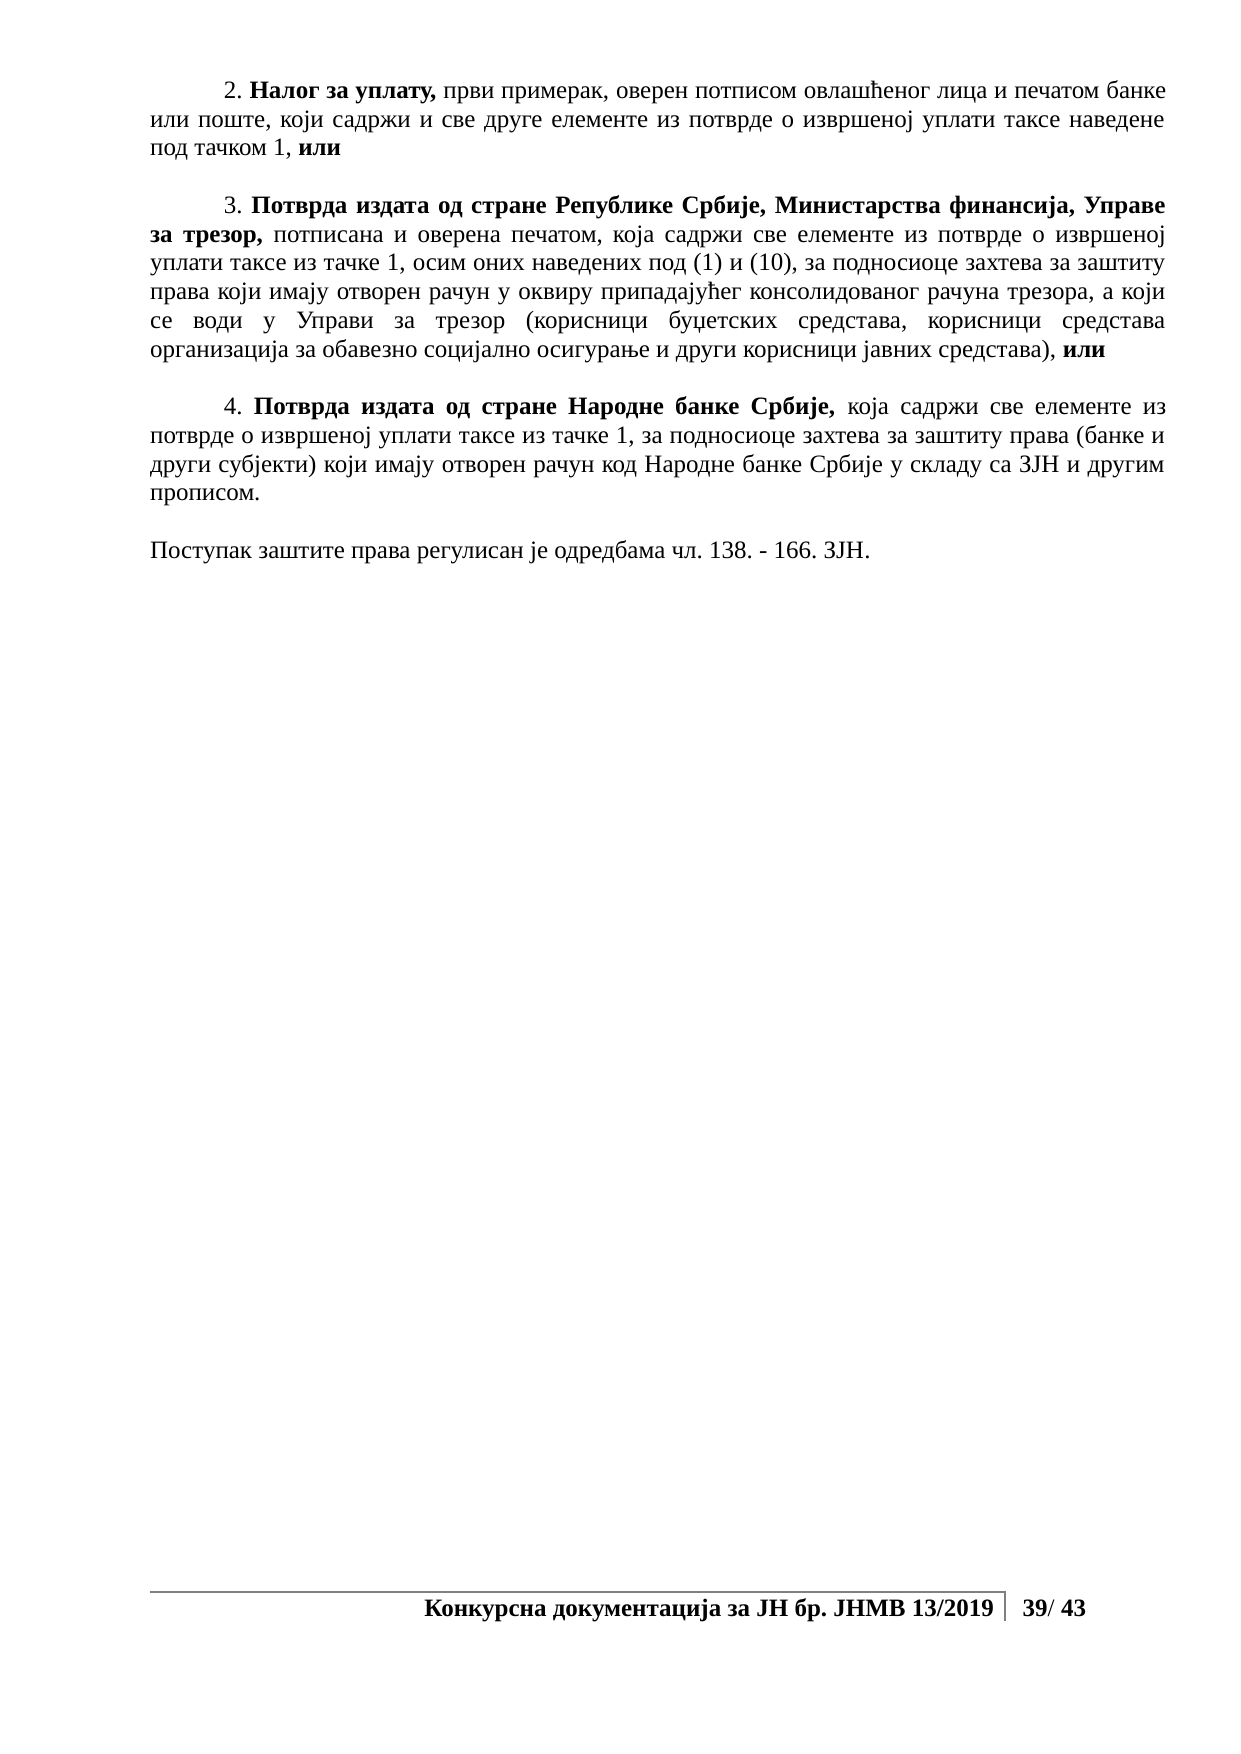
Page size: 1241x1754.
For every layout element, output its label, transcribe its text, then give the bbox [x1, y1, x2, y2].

text Поступак заштите права регулисан је одредбама чл. 138. - 166. ЗЈН. [150, 535, 1167, 564]
text 2. Налог за уплату, први примерак, оверен потписом овлашћеног лица и печатом банке или поште, који садржи и све друге елементе из потврде о извршеној уплати таксе наведене под тачком 1, или [150, 75, 1167, 161]
text 4. Потврда издата од стране Народне банке Србије, која садржи све елементе из потврде о извршеној уплати таксе из тачке 1, за подносиоце захтева за заштиту права (банке и други субјекти) који имају отворен рачун код Народне банке Србије у складу са ЗЈН и другим прописом. [150, 391, 1167, 506]
text 3. Потврда издата од стране Републике Србије, Министарства финансија, Управе за трезор, потписана и оверена печатом, која садржи све елементе из потврде о извршеној уплати таксе из тачке 1, осим оних наведених под (1) и (10), за подносиоце захтева за заштиту права који имају отворен рачун у оквиру припадајућег консолидованог рачуна трезора, а који се води у Управи за трезор (корисници буџетских средстава, корисници средстава организација за обавезно социјално осигурање и други корисници јавних средстава), или [150, 190, 1167, 362]
